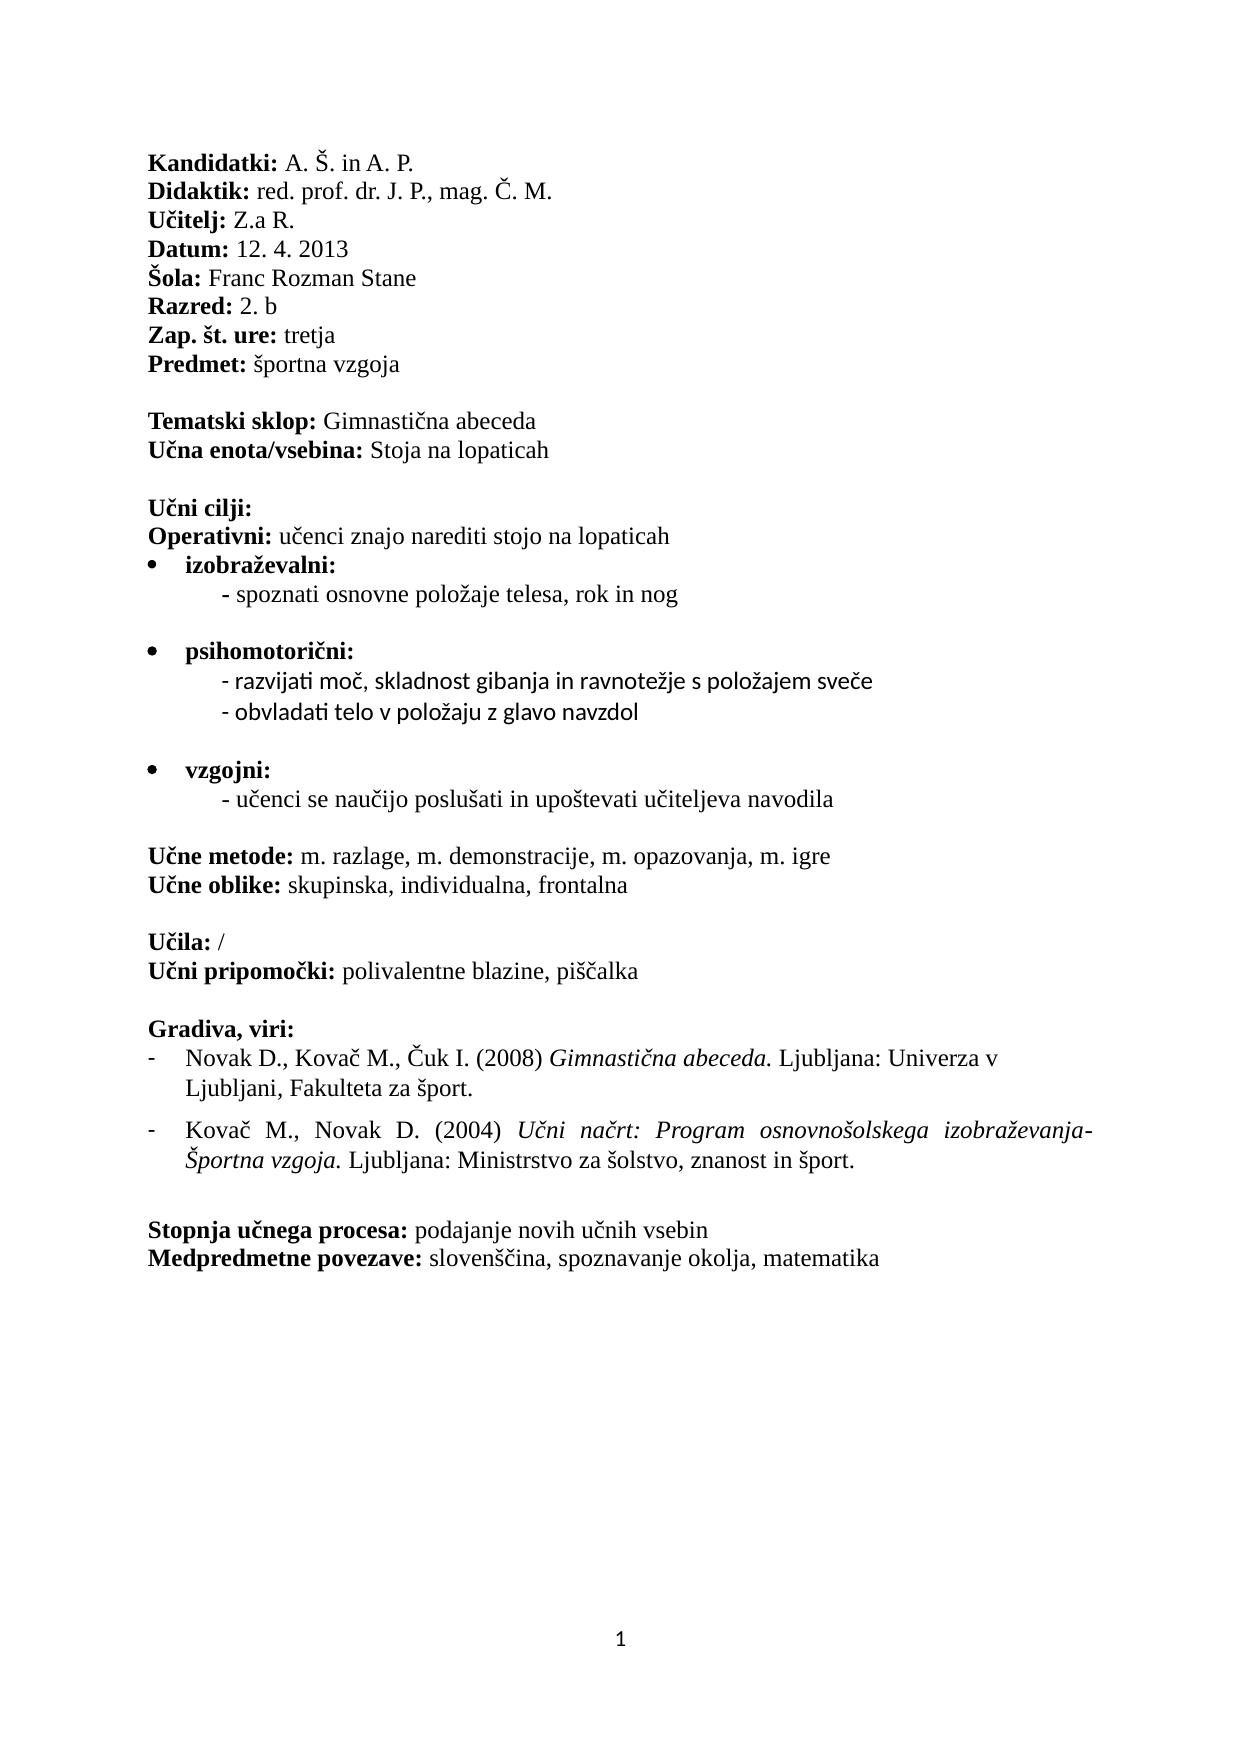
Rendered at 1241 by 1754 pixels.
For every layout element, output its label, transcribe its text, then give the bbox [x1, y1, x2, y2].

text Učni cilji: [148, 493, 1093, 521]
text Razred: 2. b [148, 291, 1093, 320]
text Operativni: učenci znajo narediti stojo na lopaticah [148, 521, 1093, 550]
text Stopnja učnega procesa: podajanje novih učnih vsebin [148, 1215, 1093, 1243]
text Kandidatki: A. Š. in A. P. [148, 148, 1093, 176]
text Učni pripomočki: polivalentne blazine, piščalka [148, 956, 1093, 985]
list izobraževalni: [148, 550, 1093, 579]
text Gradiva, viri: [148, 1014, 1093, 1042]
text Učne metode: m. razlage, m. demonstracije, m. opazovanja, m. igre [148, 841, 1093, 870]
text Didaktik: red. prof. dr. J. P., mag. Č. M. [148, 176, 1093, 205]
list Kovač M., Novak D. (2004) Učni načrt: Program osnovnošolskega izobraževanja-Športna vzgoja. Ljubljana: Ministrstvo za šolstvo, znanost in šport. [148, 1114, 1093, 1173]
list vzgojni: [148, 755, 1093, 784]
list psihomotorični: [148, 636, 1093, 665]
text Zap. št. ure: tretja [148, 320, 1093, 349]
text Tematski sklop: Gimnastična abeceda [148, 406, 1093, 435]
text Učitelj: Z.a R. [148, 205, 1093, 234]
text Učne oblike: skupinska, individualna, frontalna [148, 870, 1093, 899]
text Učna enota/vsebina: Stoja na lopaticah [148, 435, 1093, 464]
text - spoznati osnovne položaje telesa, rok in nog [221, 579, 1093, 608]
text Predmet: športna vzgoja [148, 349, 1093, 378]
text - učenci se naučijo poslušati in upoštevati učiteljeva navodila [148, 784, 1093, 812]
text Medpredmetne povezave: slovenščina, spoznavanje okolja, matematika [148, 1243, 1093, 1272]
text - razvijati moč, skladnost gibanja in ravnotežje s položajem sveče [221, 665, 1093, 696]
text Šola: Franc Rozman Stane [148, 263, 1093, 291]
text Učila: / [148, 927, 1093, 956]
list Novak D., Kovač M., Čuk I. (2008) Gimnastična abeceda. Ljubljana: Univerza v Ljubljani, Fakulteta za šport. [148, 1042, 1093, 1102]
text Datum: 12. 4. 2013 [148, 234, 1093, 263]
text - obvladati telo v položaju z glavo navzdol [221, 696, 1093, 726]
